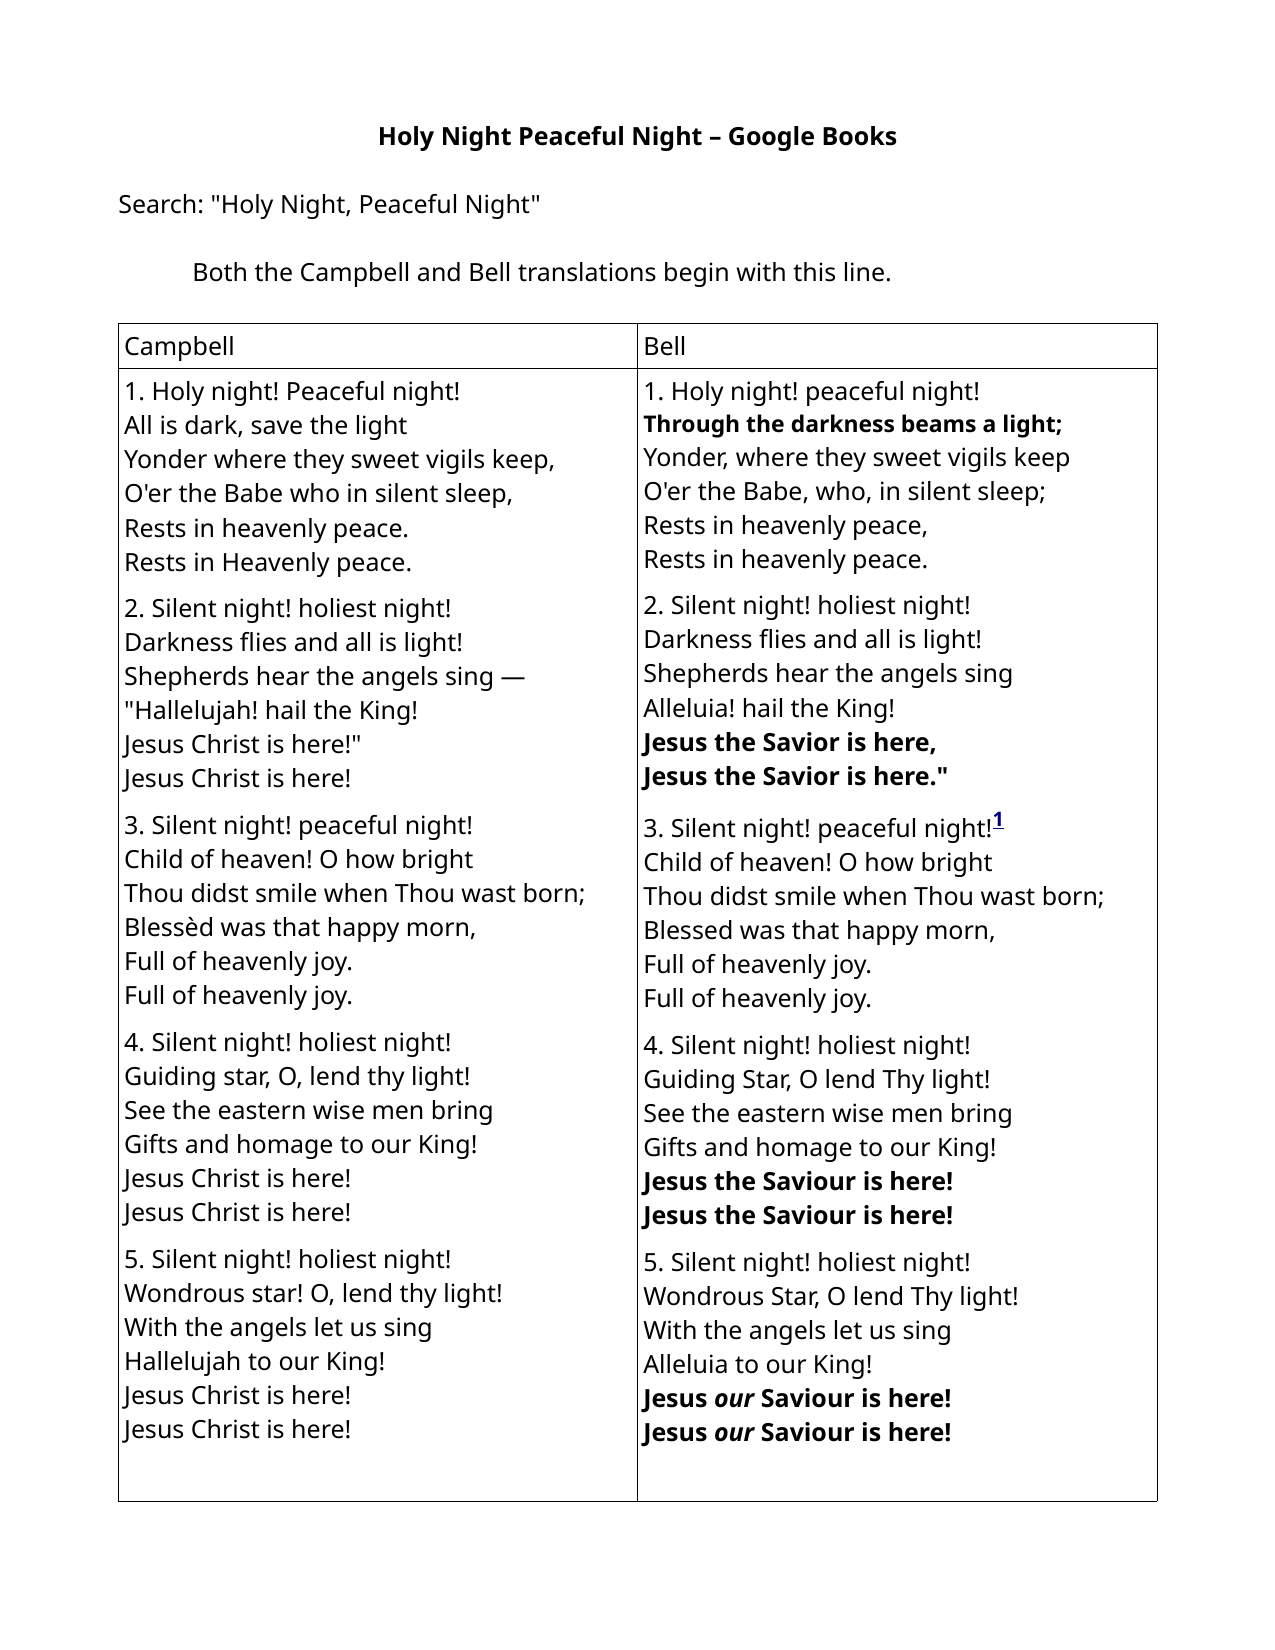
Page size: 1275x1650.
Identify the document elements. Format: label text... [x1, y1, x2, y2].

text Holy Night Peaceful Night – Google Books [118, 118, 1157, 152]
text Both the Campbell and Bell translations begin with this line. [118, 254, 1157, 288]
table_cell 1. Holy night! peaceful night! Through the darkness beams a light; Yonder, where they sweet vigils keep O'er the Babe, who, in silent sleep; Rests in heavenly peace, Rests in heavenly peace. 2. Silent night! holiest night! Darkness flies and all is light! Shepherds hear the angels sing Alleluia! hail the King! Jesus the Savior is here, Jesus the Savior is here." 3. Silent night! peaceful night!1 Child of heaven! O how bright Thou didst smile when Thou wast born; Blessed was that happy morn, Full of heavenly joy. Full of heavenly joy. 4. Silent night! holiest night! Guiding Star, O lend Thy light! See the eastern wise men bring Gifts and homage to our King! Jesus the Saviour is here! Jesus the Saviour is here! 5. Silent night! holiest night! Wondrous Star, O lend Thy light! With the angels let us sing Alleluia to our King! Jesus our Saviour is here! Jesus our Saviour is here! [638, 369, 1157, 1501]
table_header Bell [638, 324, 1157, 368]
table_header Campbell [119, 324, 637, 368]
table_cell 1. Holy night! Peaceful night! All is dark, save the light Yonder where they sweet vigils keep, O'er the Babe who in silent sleep, Rests in heavenly peace. Rests in Heavenly peace. 2. Silent night! holiest night! Darkness flies and all is light! Shepherds hear the angels sing — "Hallelujah! hail the King! Jesus Christ is here!" Jesus Christ is here! 3. Silent night! peaceful night! Child of heaven! O how bright Thou didst smile when Thou wast born; Blessèd was that happy morn, Full of heavenly joy. Full of heavenly joy. 4. Silent night! holiest night! Guiding star, O, lend thy light! See the eastern wise men bring Gifts and homage to our King! Jesus Christ is here! Jesus Christ is here! 5. Silent night! holiest night! Wondrous star! O, lend thy light! With the angels let us sing Hallelujah to our King! Jesus Christ is here! Jesus Christ is here! [119, 369, 637, 1501]
text Search: "Holy Night, Peaceful Night" [118, 186, 1157, 220]
